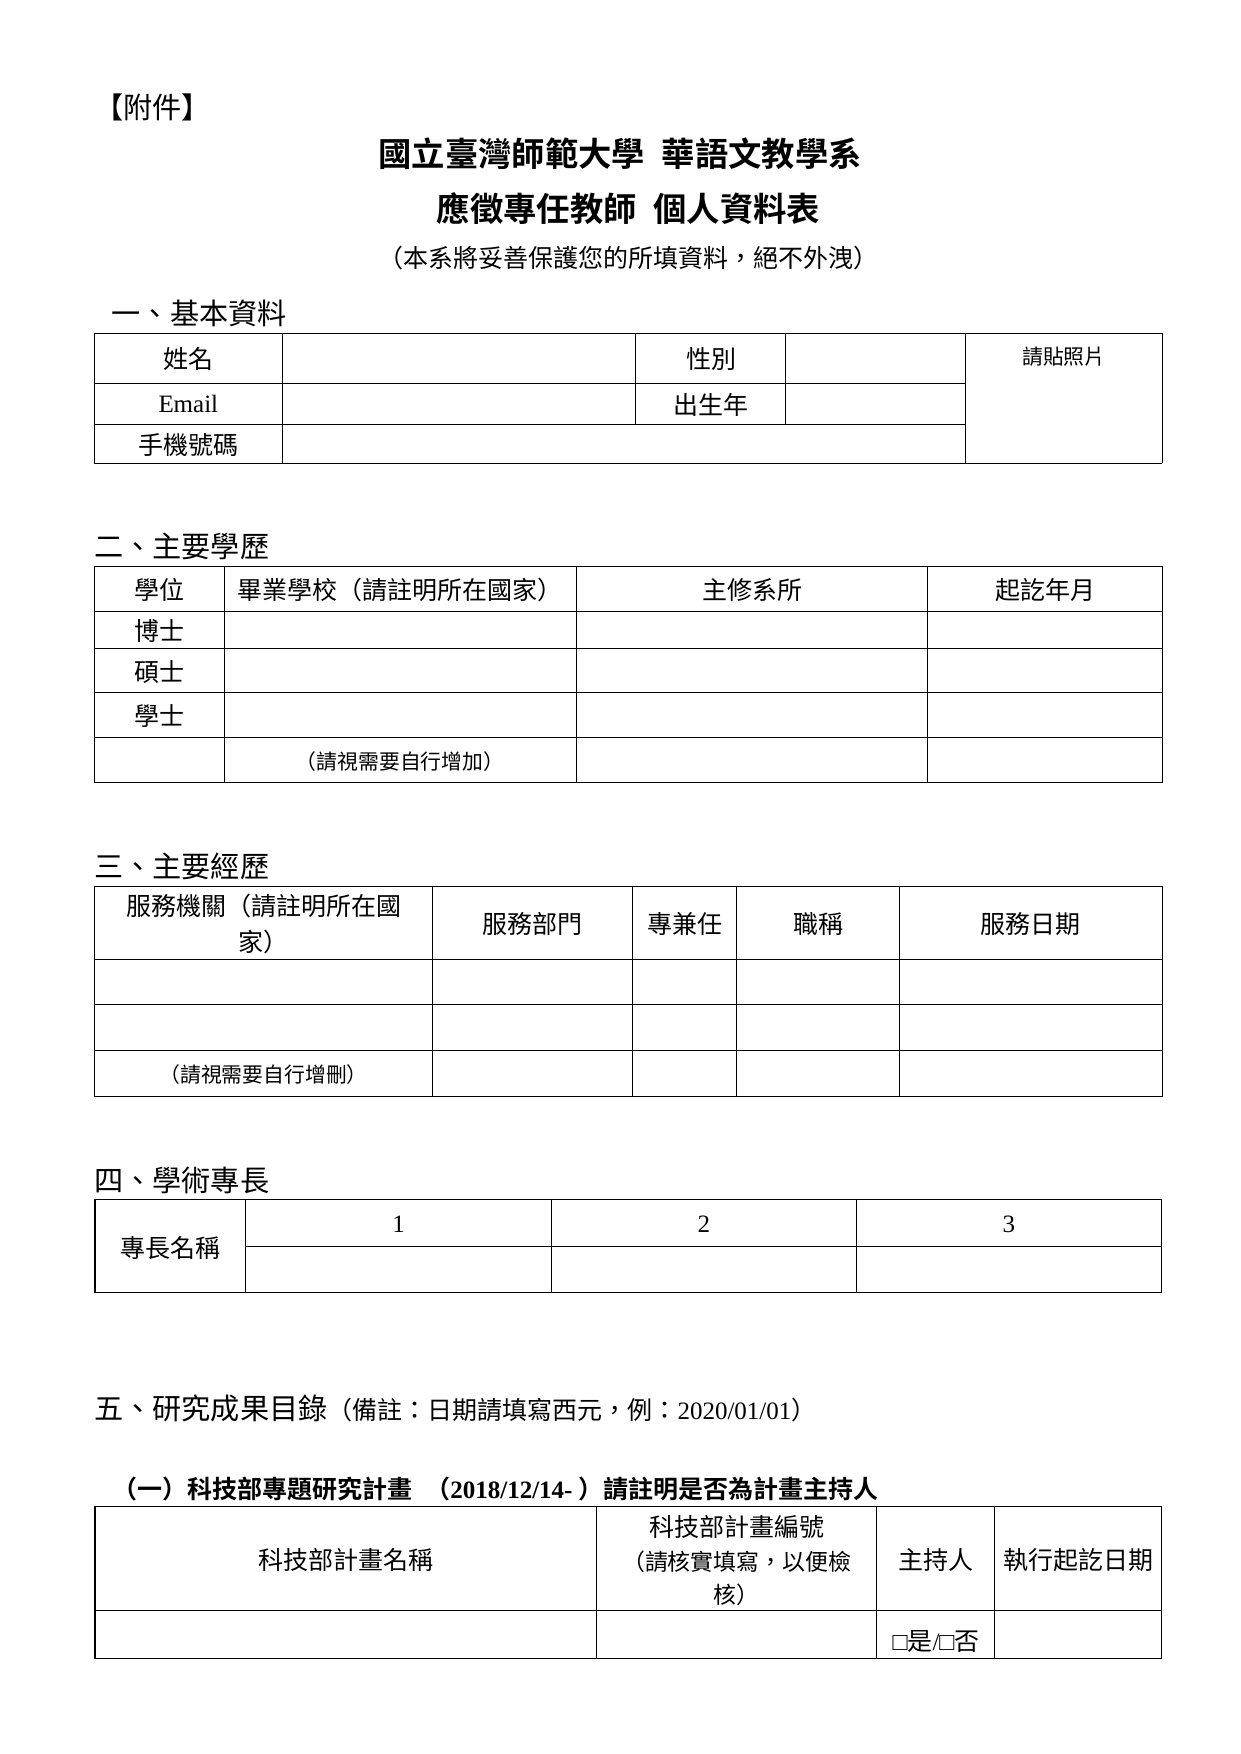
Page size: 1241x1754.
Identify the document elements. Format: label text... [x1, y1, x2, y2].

table_cell [96, 1611, 596, 1657]
table_cell Email [95, 384, 282, 424]
table_cell [737, 1005, 899, 1050]
table_cell [995, 1611, 1161, 1657]
table_cell [283, 384, 635, 424]
table_header 科技部計畫編號 （請核實填寫，以便檢核） [597, 1507, 876, 1610]
table_header 主修系所 [577, 567, 927, 611]
table_cell □是/□否 [877, 1611, 994, 1657]
table_header 職稱 [737, 887, 899, 959]
table_cell [95, 960, 432, 1004]
table_cell [225, 649, 576, 692]
table_cell [900, 1005, 1162, 1050]
table_cell [95, 738, 224, 782]
table_cell [857, 1247, 1161, 1292]
text 五、研究成果目錄（備註：日期請填寫西元，例：2020/01/01） [94, 1385, 1162, 1427]
text 二、主要學歷 [94, 523, 1162, 566]
table_cell 學士 [95, 693, 224, 737]
table_header [786, 334, 965, 383]
table_header 學位 [95, 567, 224, 611]
table_cell [928, 693, 1162, 737]
table_header 服務機關（請註明所在國家） [95, 887, 432, 959]
table_cell 博士 [95, 612, 224, 647]
table_cell [577, 693, 927, 737]
table_cell （請視需要自行增刪） [95, 1051, 432, 1096]
table_cell [928, 649, 1162, 692]
table_cell [225, 612, 576, 647]
text （一）科技部專題研究計畫 （2018/12/14- ）請註明是否為計畫主持人 [94, 1470, 1162, 1506]
table_header 主持人 [877, 1507, 994, 1610]
table_header 科技部計畫名稱 [96, 1507, 596, 1610]
table_header 1 [246, 1200, 551, 1246]
table_cell [597, 1611, 876, 1657]
table_header [283, 334, 635, 383]
table_cell [737, 1051, 899, 1096]
table_cell [786, 384, 965, 424]
table_cell [577, 612, 927, 647]
table_header 專兼任 [633, 887, 736, 959]
table_cell [633, 960, 736, 1004]
table_header 執行起訖日期 [995, 1507, 1161, 1610]
table_cell [577, 738, 927, 782]
table_header 起訖年月 [928, 567, 1162, 611]
text 國立臺灣師範大學 華語文教學系 [94, 127, 1162, 176]
table_cell [246, 1247, 551, 1292]
table_header 請貼照片 [966, 334, 1162, 462]
table_cell [900, 1051, 1162, 1096]
table_header 專長名稱 [96, 1200, 245, 1292]
table_header 服務部門 [433, 887, 632, 959]
table_header 畢業學校（請註明所在國家） [225, 567, 576, 611]
table_cell [577, 649, 927, 692]
table_cell [900, 960, 1162, 1004]
text 三、主要經歷 [94, 843, 1162, 886]
table_cell [633, 1005, 736, 1050]
table_cell [433, 960, 632, 1004]
text 【附件】 [94, 85, 1162, 127]
table_cell [928, 612, 1162, 647]
table_cell [433, 1051, 632, 1096]
text 一、基本資料 [94, 290, 1162, 333]
table_cell [283, 425, 965, 462]
table_cell （請視需要自行增加） [225, 738, 576, 782]
table_header 性別 [636, 334, 785, 383]
text 應徵專任教師 個人資料表 [94, 183, 1162, 231]
table_cell [433, 1005, 632, 1050]
text （本系將妥善保護您的所填資料，絕不外洩） [94, 238, 1162, 274]
table_cell [737, 960, 899, 1004]
table_header 姓名 [95, 334, 282, 383]
table_cell [95, 1005, 432, 1050]
table_cell 出生年 [636, 384, 785, 424]
table_header 服務日期 [900, 887, 1162, 959]
table_header 2 [552, 1200, 856, 1246]
table_cell 手機號碼 [95, 425, 282, 462]
table_cell [225, 693, 576, 737]
table_cell [928, 738, 1162, 782]
table_cell [552, 1247, 856, 1292]
table_header 3 [857, 1200, 1161, 1246]
text 四、學術專長 [94, 1157, 1162, 1199]
table_cell 碩士 [95, 649, 224, 692]
table_cell [633, 1051, 736, 1096]
